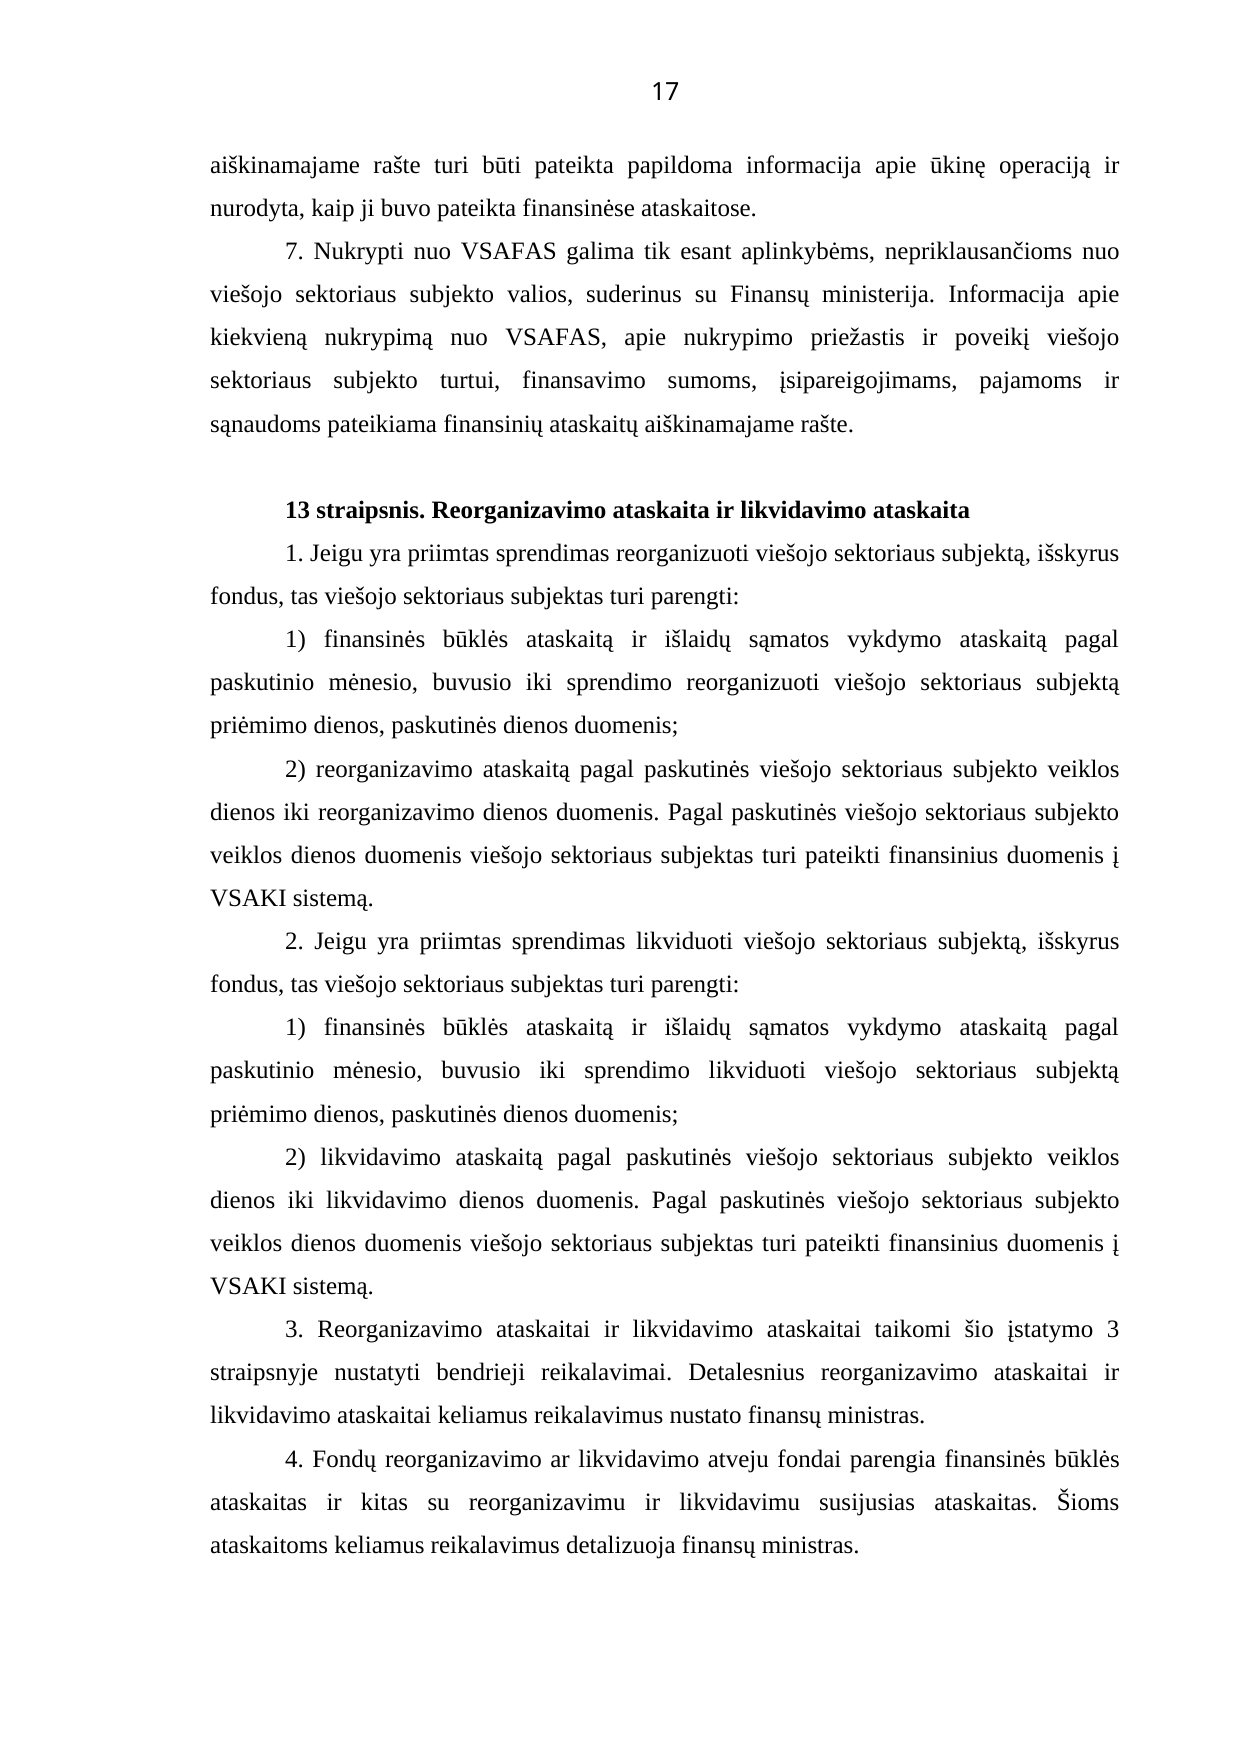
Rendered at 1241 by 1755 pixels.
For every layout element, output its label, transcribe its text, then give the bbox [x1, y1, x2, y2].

text 4. Fondų reorganizavimo ar likvidavimo atveju fondai parengia finansinės būklės ataskaitas ir kitas su reorganizavimu ir likvidavimu susijusias ataskaitas. Šioms ataskaitoms keliamus reikalavimus detalizuoja finansų ministras. [210, 1444, 1120, 1559]
text 1. Jeigu yra priimtas sprendimas reorganizuoti viešojo sektoriaus subjektą, išskyrus fondus, tas viešojo sektoriaus subjektas turi parengti: [210, 538, 1120, 610]
text 2) reorganizavimo ataskaitą pagal paskutinės viešojo sektoriaus subjekto veiklos dienos iki reorganizavimo dienos duomenis. Pagal paskutinės viešojo sektoriaus subjekto veiklos dienos duomenis viešojo sektoriaus subjektas turi pateikti finansinius duomenis į VSAKI sistemą. [210, 754, 1120, 912]
text 3. Reorganizavimo ataskaitai ir likvidavimo ataskaitai taikomi šio įstatymo 3 straipsnyje nustatyti bendrieji reikalavimai. Detalesnius reorganizavimo ataskaitai ir likvidavimo ataskaitai keliamus reikalavimus nustato finansų ministras. [210, 1314, 1120, 1429]
text 1) finansinės būklės ataskaitą ir išlaidų sąmatos vykdymo ataskaitą pagal paskutinio mėnesio, buvusio iki sprendimo reorganizuoti viešojo sektoriaus subjektą priėmimo dienos, paskutinės dienos duomenis; [210, 624, 1120, 739]
text 2) likvidavimo ataskaitą pagal paskutinės viešojo sektoriaus subjekto veiklos dienos iki likvidavimo dienos duomenis. Pagal paskutinės viešojo sektoriaus subjekto veiklos dienos duomenis viešojo sektoriaus subjektas turi pateikti finansinius duomenis į VSAKI sistemą. [210, 1142, 1120, 1300]
text 2. Jeigu yra priimtas sprendimas likviduoti viešojo sektoriaus subjektą, išskyrus fondus, tas viešojo sektoriaus subjektas turi parengti: [210, 926, 1120, 998]
text 1) finansinės būklės ataskaitą ir išlaidų sąmatos vykdymo ataskaitą pagal paskutinio mėnesio, buvusio iki sprendimo likviduoti viešojo sektoriaus subjektą priėmimo dienos, paskutinės dienos duomenis; [210, 1012, 1120, 1127]
text aiškinamajame rašte turi būti pateikta papildoma informacija apie ūkinę operaciją ir nurodyta, kaip ji buvo pateikta finansinėse ataskaitose. [210, 150, 1120, 222]
text 7. Nukrypti nuo VSAFAS galima tik esant aplinkybėms, nepriklausančioms nuo viešojo sektoriaus subjekto valios, suderinus su Finansų ministerija. Informacija apie kiekvieną nukrypimą nuo VSAFAS, apie nukrypimo priežastis ir poveikį viešojo sektoriaus subjekto turtui, finansavimo sumoms, įsipareigojimams, pajamoms ir sąnaudoms pateikiama finansinių ataskaitų aiškinamajame rašte. [210, 236, 1120, 437]
text 13 straipsnis. Reorganizavimo ataskaita ir likvidavimo ataskaita [210, 495, 1120, 524]
